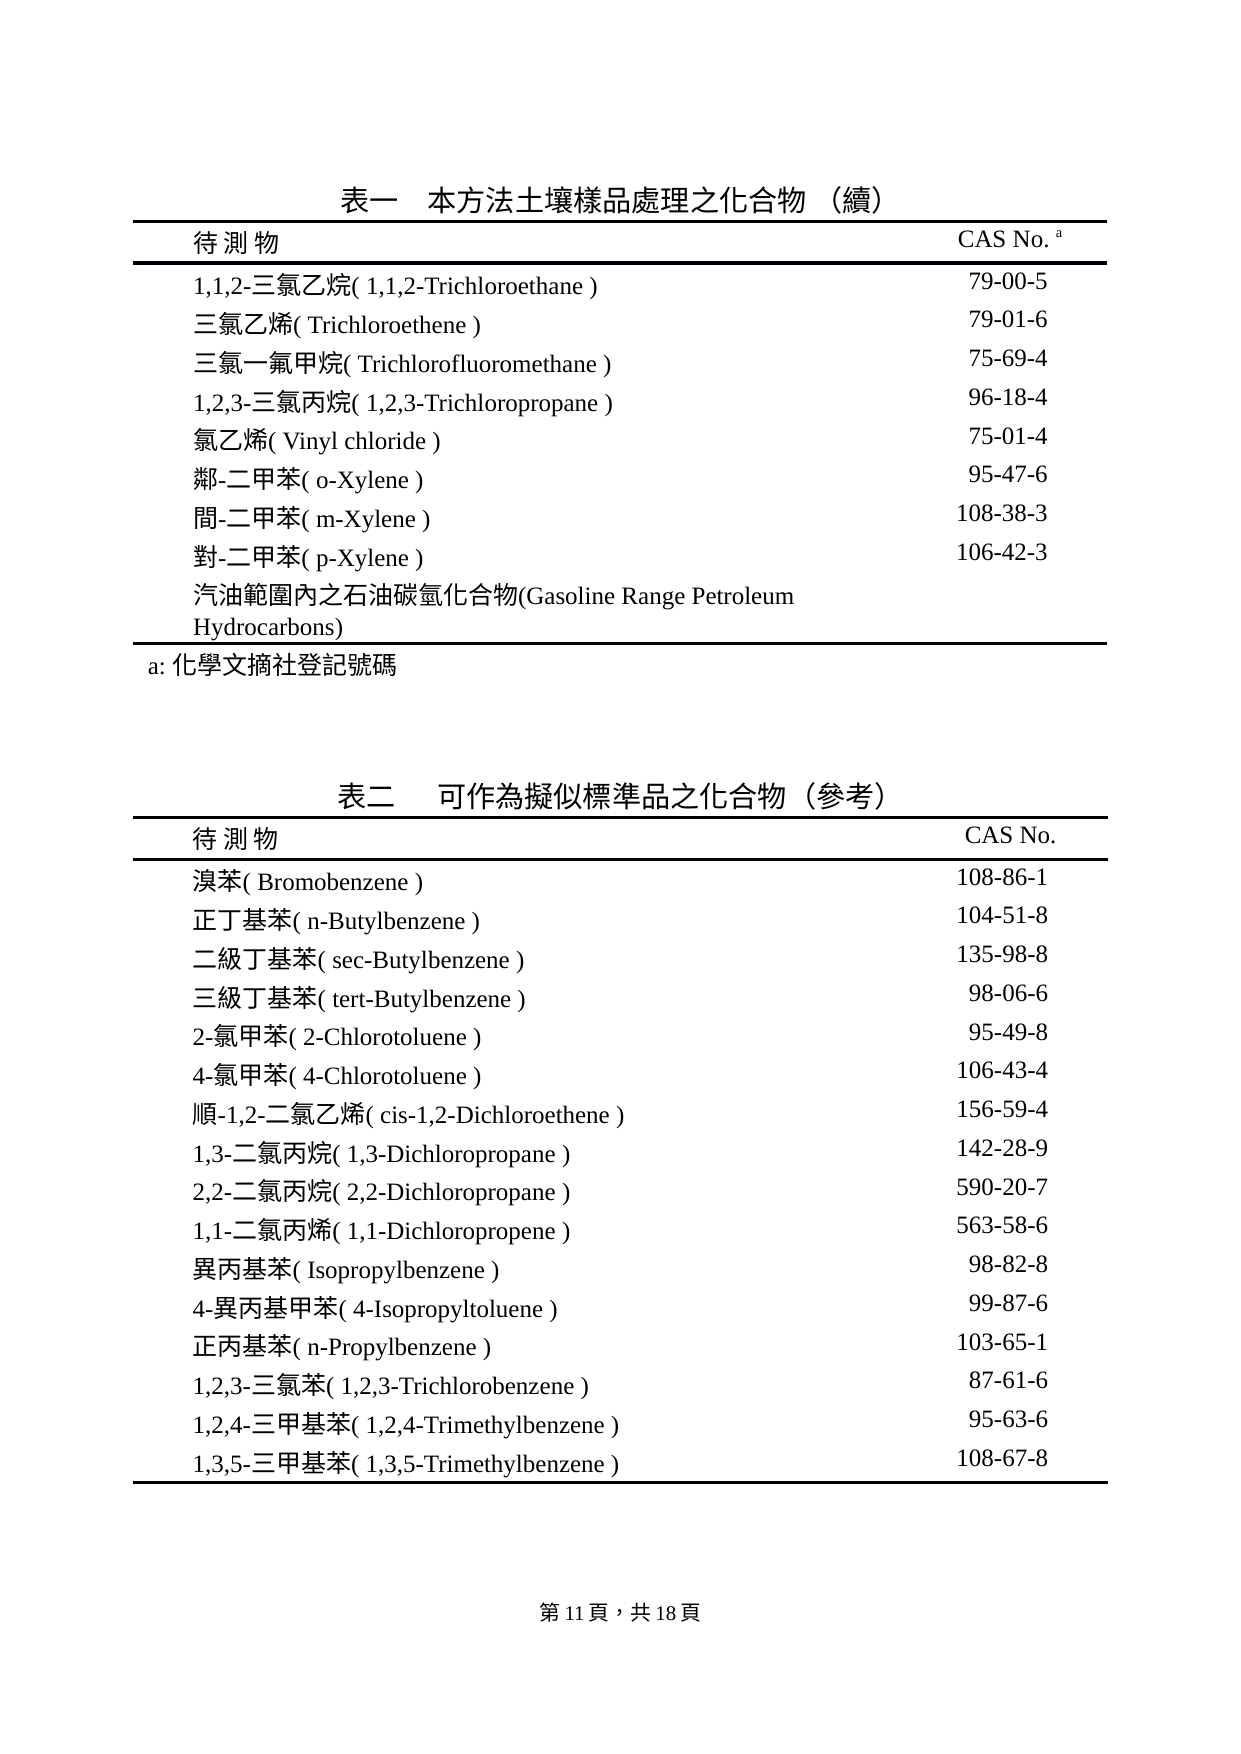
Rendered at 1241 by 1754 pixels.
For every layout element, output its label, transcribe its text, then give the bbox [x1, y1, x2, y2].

table_cell [931, 575, 1107, 642]
table_header CAS No. [930, 819, 1107, 857]
table_cell 563-58-6 [930, 1209, 1107, 1248]
table_cell 1,2,3-三氯苯( 1,2,3-Trichlorobenzene ) [133, 1364, 930, 1403]
table_cell 三氯乙烯( Trichloroethene ) [133, 303, 931, 342]
table_cell 氯乙烯( Vinyl chloride ) [133, 420, 931, 458]
table_cell 正丙基苯( n-Propylbenzene ) [133, 1326, 930, 1364]
table_cell 99-87-6 [930, 1287, 1107, 1326]
table_cell 142-28-9 [930, 1132, 1107, 1171]
table_cell 108-86-1 [930, 861, 1107, 899]
table_cell 溴苯( Bromobenzene ) [133, 861, 930, 899]
text a: 化學文摘社登記號碼 [148, 645, 1092, 681]
table_cell 1,3,5-三甲基苯( 1,3,5-Trimethylbenzene ) [133, 1442, 930, 1481]
table_cell 間-二甲苯( m-Xylene ) [133, 497, 931, 536]
table_cell 二級丁基苯( sec-Butylbenzene ) [133, 938, 930, 977]
table_cell 79-01-6 [931, 303, 1107, 342]
table_cell 75-01-4 [931, 420, 1107, 458]
table_cell 1,2,4-三甲基苯( 1,2,4-Trimethylbenzene ) [133, 1403, 930, 1442]
table_cell 異丙基苯( Isopropylbenzene ) [133, 1248, 930, 1287]
table_cell 95-63-6 [930, 1403, 1107, 1442]
table_cell 135-98-8 [930, 938, 1107, 977]
table_header 待 測 物 [133, 223, 931, 261]
table_header CAS No. a [931, 223, 1107, 261]
table_cell 鄰-二甲苯( o-Xylene ) [133, 458, 931, 497]
table_cell 79-00-5 [931, 265, 1107, 303]
table_header 待 測 物 [133, 819, 930, 857]
table_cell 4-氯甲苯( 4-Chlorotoluene ) [133, 1054, 930, 1093]
table_cell 98-06-6 [930, 977, 1107, 1016]
table_cell 95-47-6 [931, 458, 1107, 497]
table_cell 106-43-4 [930, 1054, 1107, 1093]
table_cell 156-59-4 [930, 1093, 1107, 1132]
table_cell 2,2-二氯丙烷( 2,2-Dichloropropane ) [133, 1171, 930, 1209]
table_cell 三氯一氟甲烷( Trichlorofluoromethane ) [133, 342, 931, 381]
table_cell 75-69-4 [931, 342, 1107, 381]
table_cell 1,1-二氯丙烯( 1,1-Dichloropropene ) [133, 1209, 930, 1248]
table_cell 96-18-4 [931, 381, 1107, 419]
table_cell 2-氯甲苯( 2-Chlorotoluene ) [133, 1016, 930, 1054]
table_cell 4-異丙基甲苯( 4-Isopropyltoluene ) [133, 1287, 930, 1326]
table_cell 95-49-8 [930, 1016, 1107, 1054]
table_cell 108-67-8 [930, 1442, 1107, 1481]
table_cell 1,2,3-三氯丙烷( 1,2,3-Trichloropropane ) [133, 381, 931, 419]
table_cell 汽油範圍內之石油碳氫化合物(Gasoline Range Petroleum Hydrocarbons) [133, 575, 931, 642]
table_cell 106-42-3 [931, 536, 1107, 574]
table_cell 104-51-8 [930, 899, 1107, 938]
table_cell 108-38-3 [931, 497, 1107, 536]
table_cell 98-82-8 [930, 1248, 1107, 1287]
table_cell 1,1,2-三氯乙烷( 1,1,2-Trichloroethane ) [133, 265, 931, 303]
table_cell 對-二甲苯( p-Xylene ) [133, 536, 931, 574]
table_cell 順-1,2-二氯乙烯( cis-1,2-Dichloroethene ) [133, 1093, 930, 1132]
text 表一 本方法土壤樣品處理之化合物 （續） [148, 177, 1092, 219]
table_cell 正丁基苯( n-Butylbenzene ) [133, 899, 930, 938]
table_cell 三級丁基苯( tert-Butylbenzene ) [133, 977, 930, 1016]
text 表二 可作為擬似標準品之化合物（參考） [148, 773, 1092, 816]
table_cell 590-20-7 [930, 1171, 1107, 1209]
table_cell 1,3-二氯丙烷( 1,3-Dichloropropane ) [133, 1132, 930, 1171]
table_cell 103-65-1 [930, 1326, 1107, 1364]
table_cell 87-61-6 [930, 1364, 1107, 1403]
